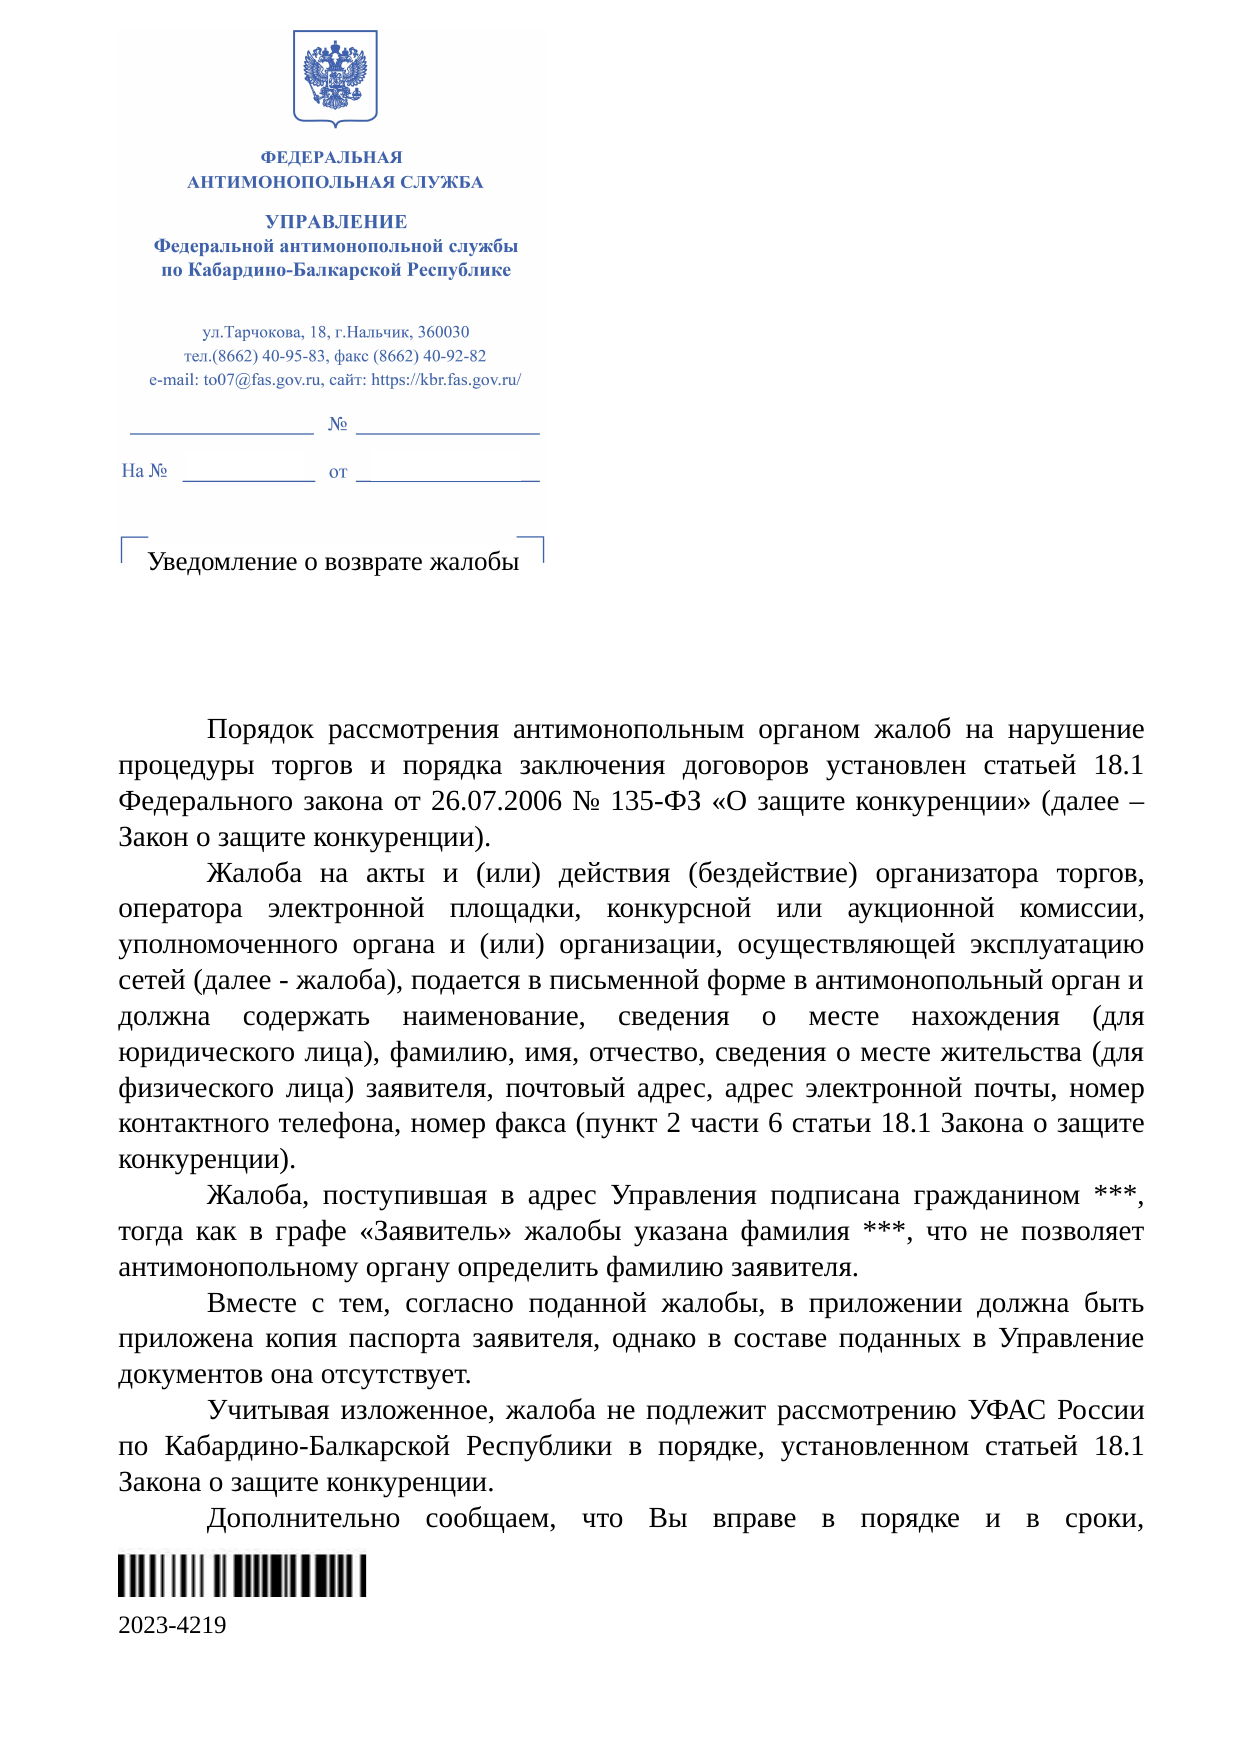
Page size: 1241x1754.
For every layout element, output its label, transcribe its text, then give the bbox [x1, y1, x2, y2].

text Порядок рассмотрения антимонопольным органом жалоб на нарушение процедуры торгов и порядка заключения договоров установлен статьей 18.1 Федерального закона от 26.07.2006 № 135-ФЗ «О защите конкуренции» (далее – Закон о защите конкуренции). [118, 711, 1146, 852]
text Жалоба, поступившая в адрес Управления подписана гражданином ***, тогда как в графе «Заявитель» жалобы указана фамилия ***, что не позволяет антимонопольному органу определить фамилию заявителя. [118, 1177, 1146, 1282]
text Вместе с тем, согласно поданной жалобы, в приложении должна быть приложена копия паспорта заявителя, однако в составе поданных в Управление документов она отсутствует. [118, 1285, 1146, 1390]
text Жалоба на акты и (или) действия (бездействие) организатора торгов, оператора электронной площадки, конкурсной или аукционной комиссии, уполномоченного органа и (или) организации, осуществляющей эксплуатацию сетей (далее - жалоба), подается в письменной форме в антимонопольный орган и должна содержать наименование, сведения о месте нахождения (для юридического лица), фамилию, имя, отчество, сведения о месте жительства (для физического лица) заявителя, почтовый адрес, адрес электронной почты, номер контактного телефона, номер факса (пункт 2 части 6 статьи 18.1 Закона о защите конкуренции). [118, 855, 1146, 1175]
text Учитывая изложенное, жалоба не подлежит рассмотрению УФАС России по Кабардино-Балкарской Республики в порядке, установленном статьей 18.1 Закона о защите конкуренции. [118, 1392, 1146, 1497]
picture [118, 29, 550, 567]
text Дополнительно сообщаем, что Вы вправе в порядке и в сроки, [118, 1500, 1146, 1533]
text Уведомление о возврате жалобы [129, 545, 537, 576]
picture [118, 1548, 367, 1597]
table_header [570, 159, 1118, 596]
